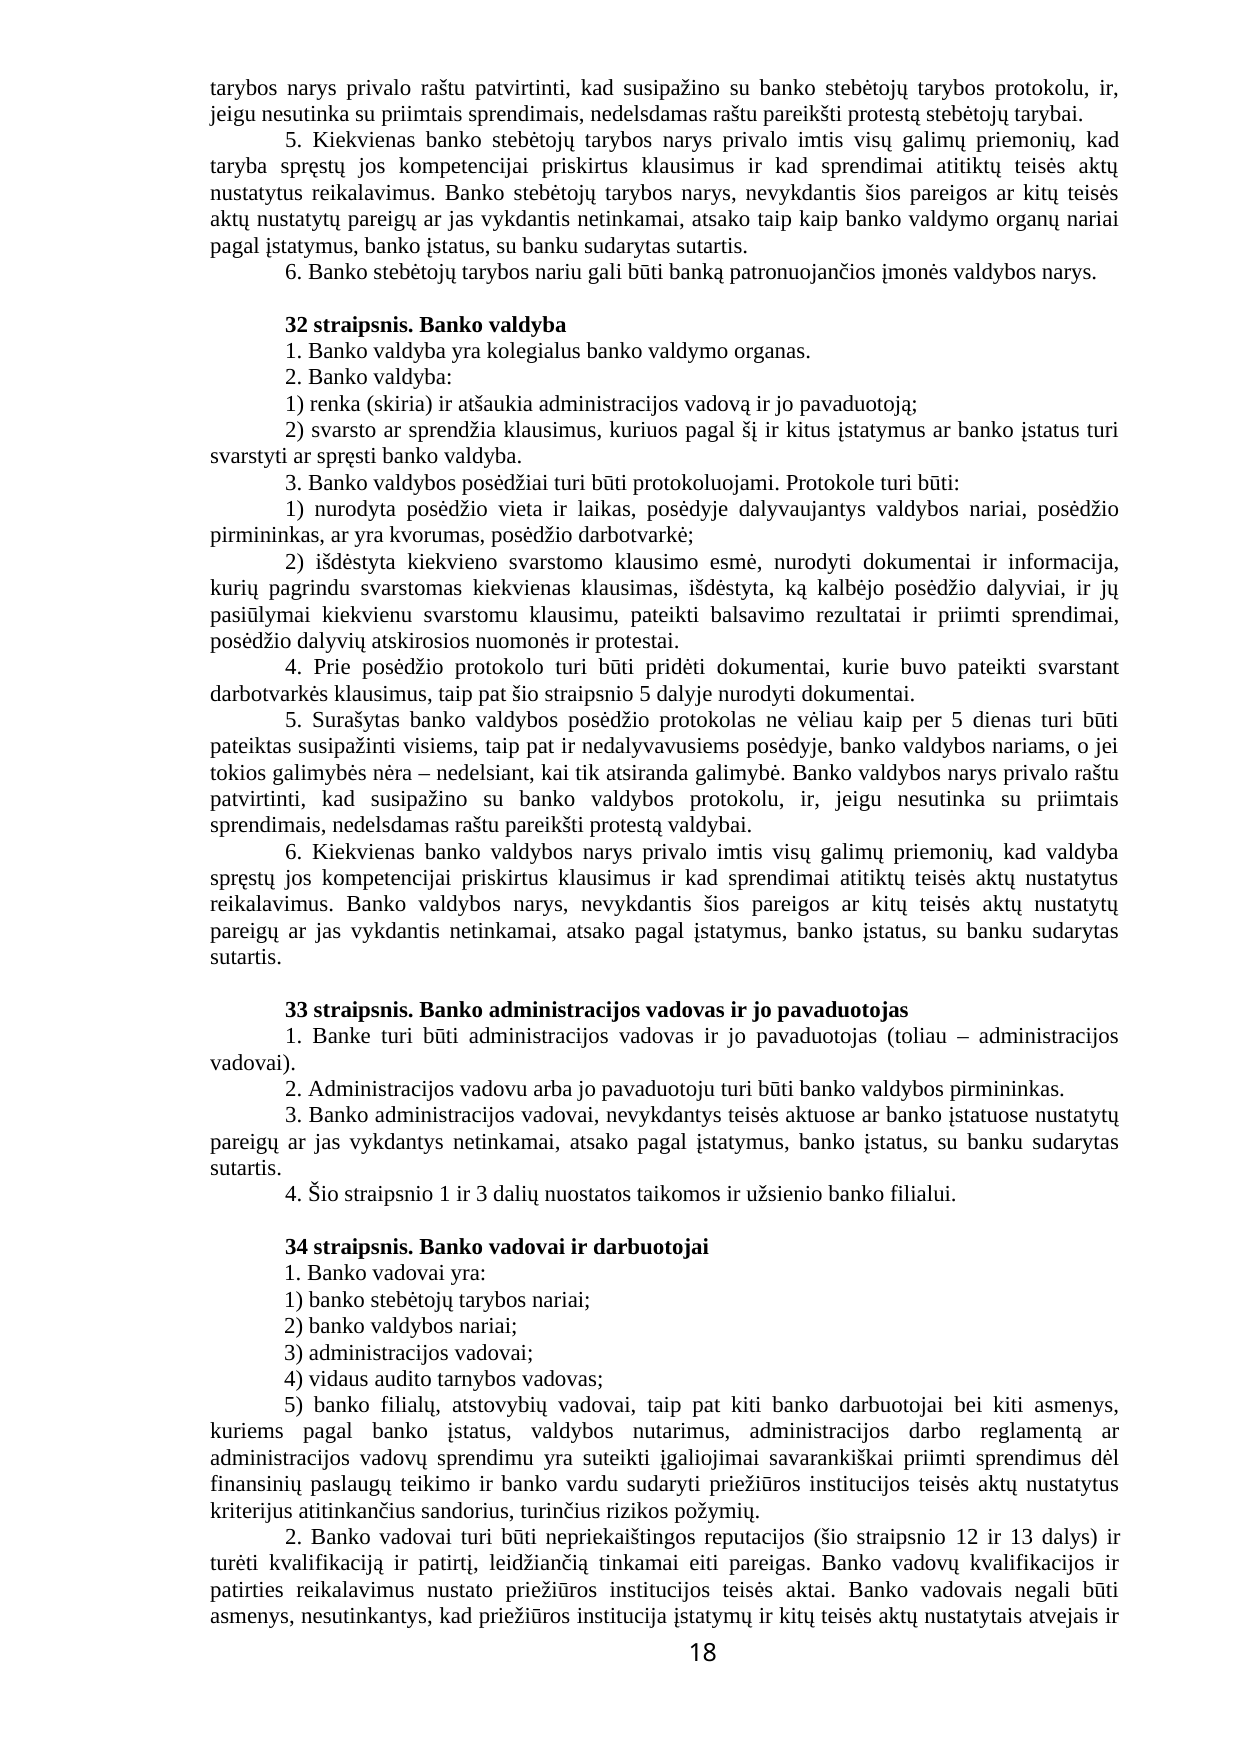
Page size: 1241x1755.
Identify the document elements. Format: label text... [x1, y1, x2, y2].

text 2. Banko vadovai turi būti nepriekaištingos reputacijos (šio straipsnio 12 ir 13 dalys) ir turėti kvalifikaciją ir patirtį, leidžiančią tinkamai eiti pareigas. Banko vadovų kvalifikacijos ir patirties reikalavimus nustato priežiūros institucijos teisės aktai. Banko vadovais negali būti asmenys, nesutinkantys, kad priežiūros institucija įstatymų ir kitų teisės aktų nustatytais atvejais ir [210, 1523, 1120, 1628]
text 2. Administracijos vadovu arba jo pavaduotoju turi būti banko valdybos pirmininkas. [210, 1075, 1120, 1101]
text 1. Banko valdyba yra kolegialus banko valdymo organas. [210, 337, 1120, 363]
text 4. Šio straipsnio 1 ir 3 dalių nuostatos taikomos ir užsienio banko filialui. [210, 1180, 1120, 1207]
text 2. Banko valdyba: [210, 363, 1120, 390]
text 3. Banko valdybos posėdžiai turi būti protokoluojami. Protokole turi būti: [210, 469, 1120, 495]
text 33 straipsnis. Banko administracijos vadovas ir jo pavaduotojas [210, 996, 1120, 1022]
text 34 straipsnis. Banko vadovai ir darbuotojai [210, 1233, 1120, 1259]
text 1) banko stebėtojų tarybos nariai; [210, 1286, 1120, 1312]
text tarybos narys privalo raštu patvirtinti, kad susipažino su banko stebėtojų tarybos protokolu, ir, jeigu nesutinka su priimtais sprendimais, nedelsdamas raštu pareikšti protestą stebėtojų tarybai. [210, 73, 1120, 126]
text 3) administracijos vadovai; [210, 1338, 1120, 1365]
text 5. Kiekvienas banko stebėtojų tarybos narys privalo imtis visų galimų priemonių, kad taryba spręstų jos kompetencijai priskirtus klausimus ir kad sprendimai atitiktų teisės aktų nustatytus reikalavimus. Banko stebėtojų tarybos narys, nevykdantis šios pareigos ar kitų teisės aktų nustatytų pareigų ar jas vykdantis netinkamai, atsako taip kaip banko valdymo organų nariai pagal įstatymus, banko įstatus, su banku sudarytas sutartis. [210, 126, 1120, 258]
text 2) banko valdybos nariai; [210, 1312, 1120, 1338]
text 6. Kiekvienas banko valdybos narys privalo imtis visų galimų priemonių, kad valdyba spręstų jos kompetencijai priskirtus klausimus ir kad sprendimai atitiktų teisės aktų nustatytus reikalavimus. Banko valdybos narys, nevykdantis šios pareigos ar kitų teisės aktų nustatytų pareigų ar jas vykdantis netinkamai, atsako pagal įstatymus, banko įstatus, su banku sudarytas sutartis. [210, 838, 1120, 969]
text 5) banko filialų, atstovybių vadovai, taip pat kiti banko darbuotojai bei kiti asmenys, kuriems pagal banko įstatus, valdybos nutarimus, administracijos darbo reglamentą ar administracijos vadovų sprendimu yra suteikti įgaliojimai savarankiškai priimti sprendimus dėl finansinių paslaugų teikimo ir banko vardu sudaryti priežiūros institucijos teisės aktų nustatytus kriterijus atitinkančius sandorius, turinčius rizikos požymių. [210, 1391, 1120, 1523]
text 32 straipsnis. Banko valdyba [210, 311, 1120, 337]
text 5. Surašytas banko valdybos posėdžio protokolas ne vėliau kaip per 5 dienas turi būti pateiktas susipažinti visiems, taip pat ir nedalyvavusiems posėdyje, banko valdybos nariams, o jei tokios galimybės nėra – nedelsiant, kai tik atsiranda galimybė. Banko valdybos narys privalo raštu patvirtinti, kad susipažino su banko valdybos protokolu, ir, jeigu nesutinka su priimtais sprendimais, nedelsdamas raštu pareikšti protestą valdybai. [210, 706, 1120, 838]
text 1) nurodyta posėdžio vieta ir laikas, posėdyje dalyvaujantys valdybos nariai, posėdžio pirmininkas, ar yra kvorumas, posėdžio darbotvarkė; [210, 495, 1120, 548]
text 6. Banko stebėtojų tarybos nariu gali būti banką patronuojančios įmonės valdybos narys. [210, 258, 1120, 284]
text 4. Prie posėdžio protokolo turi būti pridėti dokumentai, kurie buvo pateikti svarstant darbotvarkės klausimus, taip pat šio straipsnio 5 dalyje nurodyti dokumentai. [210, 653, 1120, 706]
text 2) svarsto ar sprendžia klausimus, kuriuos pagal šį ir kitus įstatymus ar banko įstatus turi svarstyti ar spręsti banko valdyba. [210, 416, 1120, 469]
text 2) išdėstyta kiekvieno svarstomo klausimo esmė, nurodyti dokumentai ir informacija, kurių pagrindu svarstomas kiekvienas klausimas, išdėstyta, ką kalbėjo posėdžio dalyviai, ir jų pasiūlymai kiekvienu svarstomu klausimu, pateikti balsavimo rezultatai ir priimti sprendimai, posėdžio dalyvių atskirosios nuomonės ir protestai. [210, 548, 1120, 653]
text 1) renka (skiria) ir atšaukia administracijos vadovą ir jo pavaduotoją; [210, 390, 1120, 416]
text 4) vidaus audito tarnybos vadovas; [210, 1365, 1120, 1391]
text 3. Banko administracijos vadovai, nevykdantys teisės aktuose ar banko įstatuose nustatytų pareigų ar jas vykdantys netinkamai, atsako pagal įstatymus, banko įstatus, su banku sudarytas sutartis. [210, 1101, 1120, 1180]
text 1. Banke turi būti administracijos vadovas ir jo pavaduotojas (toliau – administracijos vadovai). [210, 1022, 1120, 1075]
text 1. Banko vadovai yra: [210, 1259, 1120, 1286]
